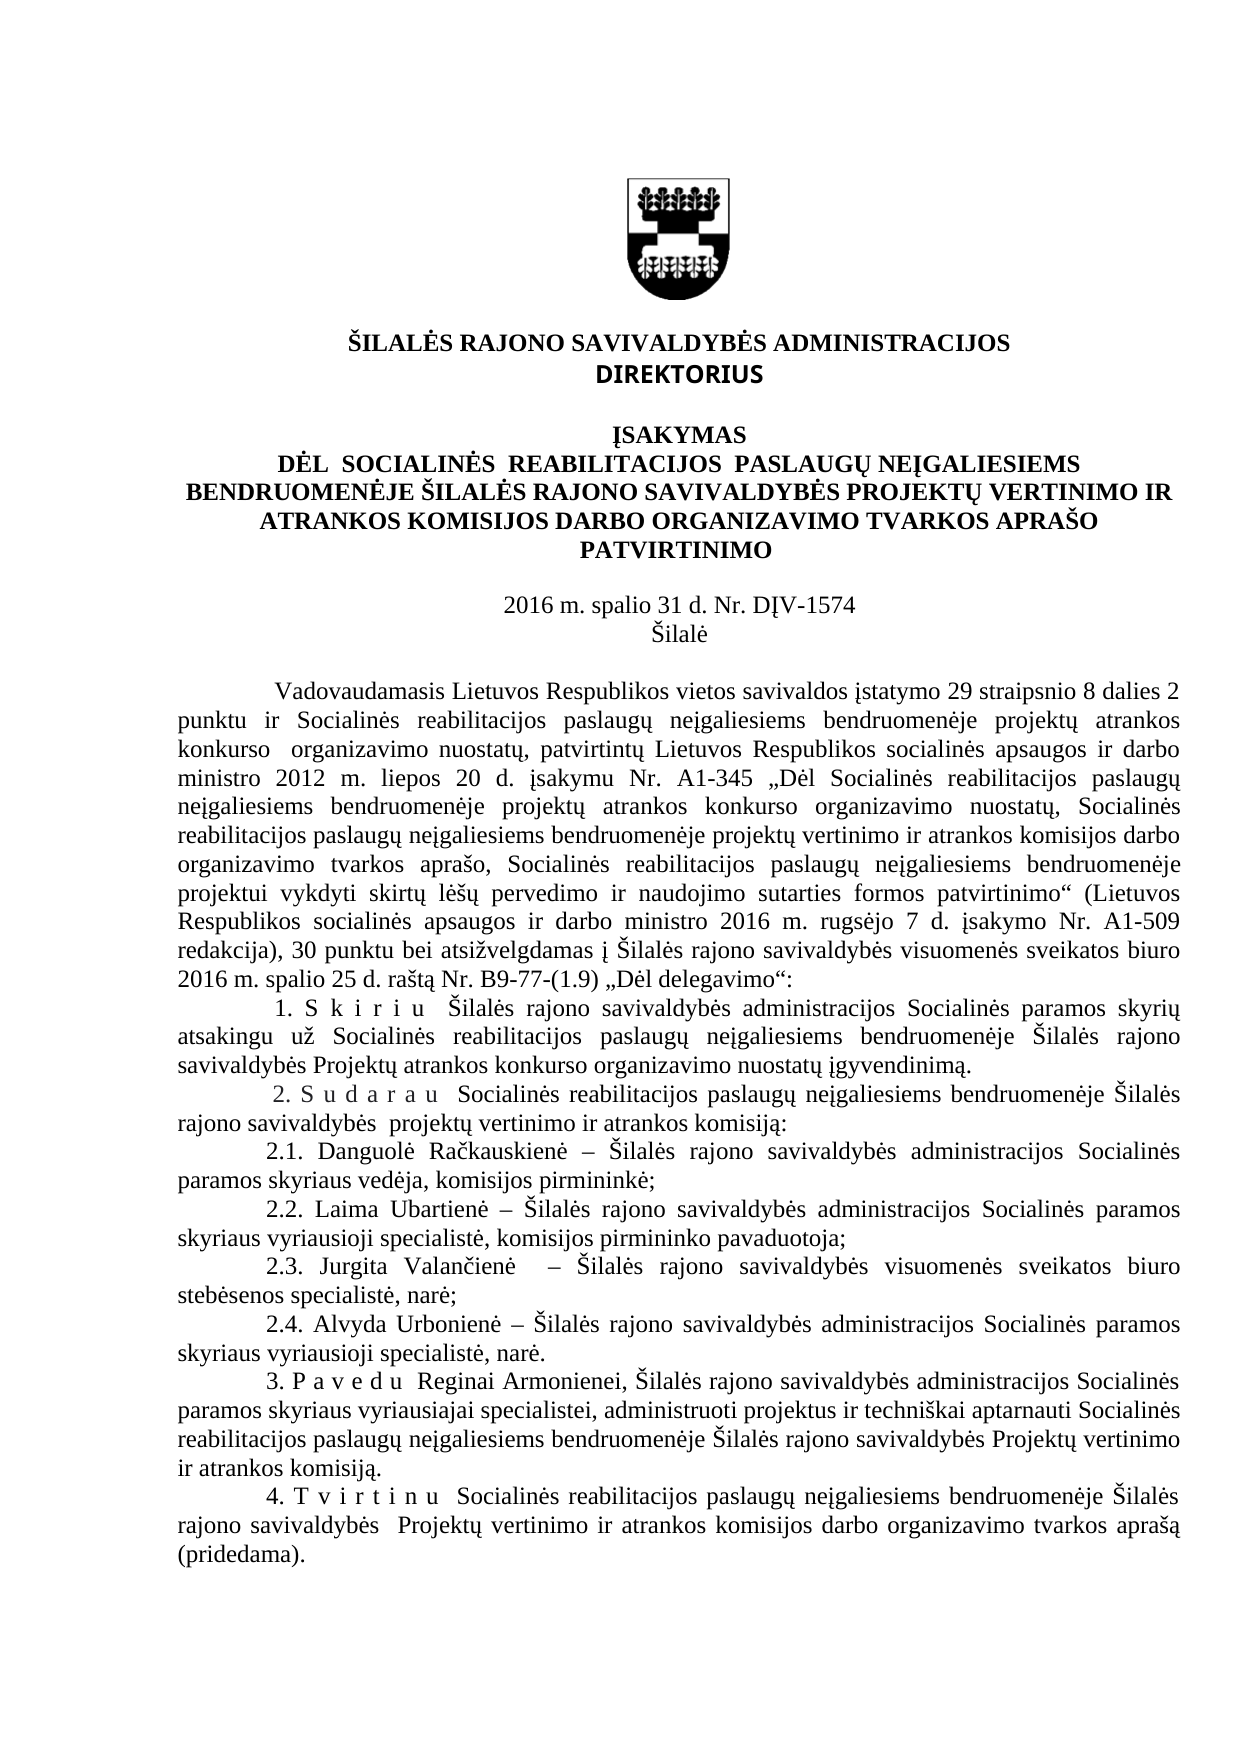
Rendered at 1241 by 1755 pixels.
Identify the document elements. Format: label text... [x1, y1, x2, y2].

text 2.4. Alvyda Urbonienė – Šilalės rajono savivaldybės administracijos Socialinės paramos skyriaus vyriausioji specialistė, narė. [177, 1309, 1181, 1366]
text 2.2. Laima Ubartienė – Šilalės rajono savivaldybės administracijos Socialinės paramos skyriaus vyriausioji specialistė, komisijos pirmininko pavaduotoja; [177, 1194, 1181, 1251]
text 4. T v i r t i n u Socialinės reabilitacijos paslaugų neįgaliesiems bendruomenėje Šilalės rajono savivaldybės Projektų vertinimo ir atrankos komisijos darbo organizavimo tvarkos aprašą (pridedama). [177, 1481, 1181, 1568]
text Vadovaudamasis Lietuvos Respublikos vietos savivaldos įstatymo 29 straipsnio 8 dalies 2 punktu ir Socialinės reabilitacijos paslaugų neįgaliesiems bendruomenėje projektų atrankos konkurso organizavimo nuostatų, patvirtintų Lietuvos Respublikos socialinės apsaugos ir darbo ministro 2012 m. liepos 20 d. įsakymu Nr. A1-345 „Dėl Socialinės reabilitacijos paslaugų neįgaliesiems bendruomenėje projektų atrankos konkurso organizavimo nuostatų, Socialinės reabilitacijos paslaugų neįgaliesiems bendruomenėje projektų vertinimo ir atrankos komisijos darbo organizavimo tvarkos aprašo, Socialinės reabilitacijos paslaugų neįgaliesiems bendruomenėje projektui vykdyti skirtų lėšų pervedimo ir naudojimo sutarties formos patvirtinimo“ (Lietuvos Respublikos socialinės apsaugos ir darbo ministro 2016 m. rugsėjo 7 d. įsakymo Nr. A1-509 redakcija), 30 punktu bei atsižvelgdamas į Šilalės rajono savivaldybės visuomenės sveikatos biuro 2016 m. spalio 25 d. raštą Nr. B9-77-(1.9) „Dėl delegavimo“: [177, 676, 1181, 993]
text DIREKTORIUS [177, 357, 1181, 391]
text 3. P a v e d u Reginai Armonienei, Šilalės rajono savivaldybės administracijos Socialinės paramos skyriaus vyriausiajai specialistei, administruoti projektus ir techniškai aptarnauti Socialinės reabilitacijos paslaugų neįgaliesiems bendruomenėje Šilalės rajono savivaldybės Projektų vertinimo ir atrankos komisiją. [177, 1366, 1181, 1481]
text ŠILALĖS RAJONO SAVIVALDYBĖS ADMINISTRACIJOS [177, 328, 1181, 357]
text 2016 m. spalio 31 d. Nr. DĮV-1574 [177, 590, 1181, 619]
text 2. S u d a r a u Socialinės reabilitacijos paslaugų neįgaliesiems bendruomenėje Šilalės rajono savivaldybės projektų vertinimo ir atrankos komisiją: [177, 1079, 1181, 1136]
text 2.3. Jurgita Valančienė – Šilalės rajono savivaldybės visuomenės sveikatos biuro stebėsenos specialistė, narė; [177, 1251, 1181, 1309]
text DĖL SOCIALINĖS REABILITACIJOS PASLAUGŲ NEĮGALIESIEMS BENDRUOMENĖJE ŠILALĖS RAJONO SAVIVALDYBĖS PROJEKTŲ VERTINIMO IR ATRANKOS KOMISIJOS DARBO ORGANIZAVIMO TVARKOS APRAŠO PATVIRTINIMO [177, 449, 1181, 564]
text 1. S k i r i u Šilalės rajono savivaldybės administracijos Socialinės paramos skyrių atsakingu už Socialinės reabilitacijos paslaugų neįgaliesiems bendruomenėje Šilalės rajono savivaldybės Projektų atrankos konkurso organizavimo nuostatų įgyvendinimą. [177, 993, 1181, 1079]
text 2.1. Danguolė Račkauskienė – Šilalės rajono savivaldybės administracijos Socialinės paramos skyriaus vedėja, komisijos pirmininkė; [177, 1136, 1181, 1194]
text Šilalė [177, 619, 1181, 648]
text ĮSAKYMAS [177, 420, 1181, 449]
